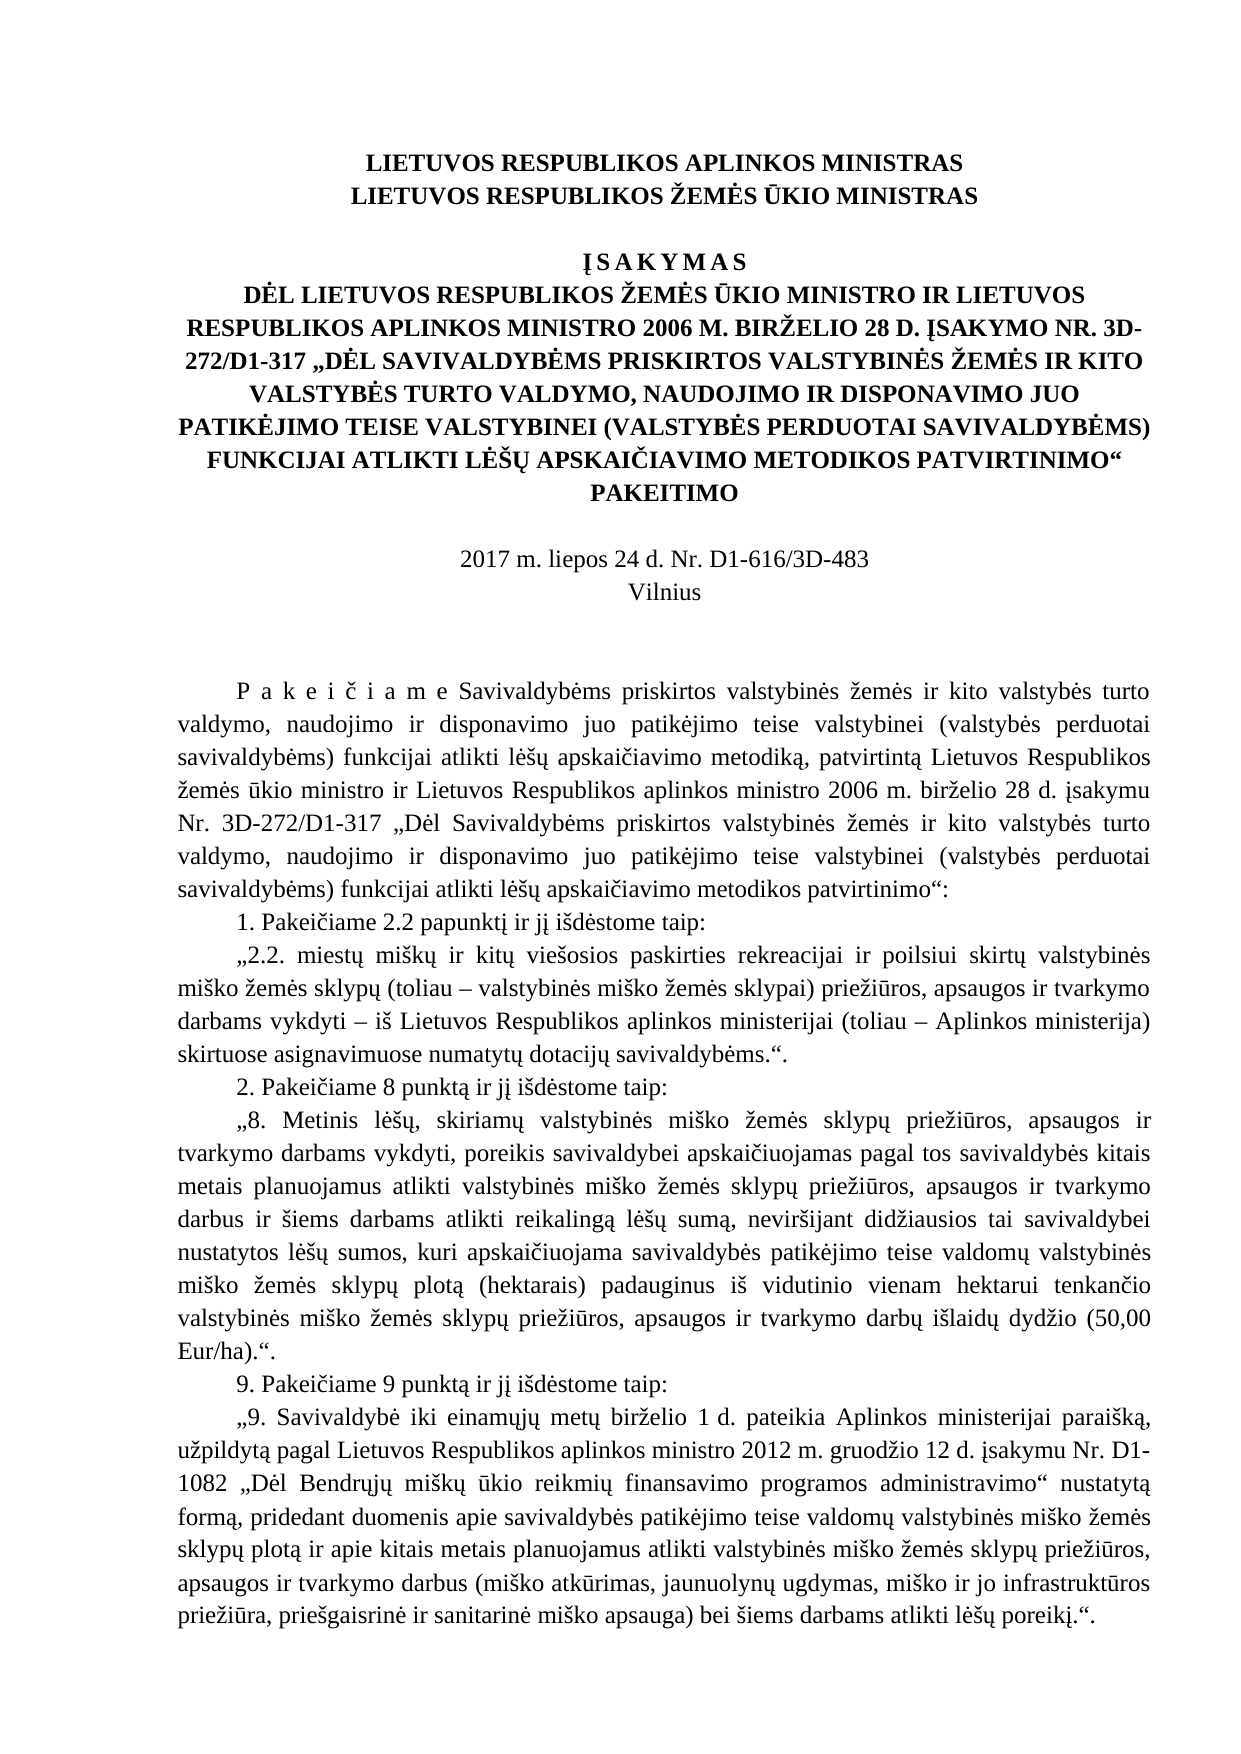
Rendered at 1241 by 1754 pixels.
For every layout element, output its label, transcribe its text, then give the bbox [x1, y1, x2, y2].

text DĖL LIETUVOS RESPUBLIKOS ŽEMĖS ŪKIO MINISTRO IR LIETUVOS RESPUBLIKOS APLINKOS MINISTRO 2006 M. BIRŽELIO 28 D. ĮSAKYMO NR. 3D-272/D1-317 „DĖL SAVIVALDYBĖMS PRISKIRTOS VALSTYBINĖS ŽEMĖS IR KITO VALSTYBĖS TURTO VALDYMO, NAUDOJIMO IR DISPONAVIMO JUO PATIKĖJIMO TEISE VALSTYBINEI (valstybės perduotai SAVIVALDYBĖMS) FUNKCIJAI ATLIKTI LĖŠŲ APSKAIČIAVIMO METODIKOS PATVIRTINIMO“ PAKEITIMO [177, 280, 1152, 507]
text „8. Metinis lėšų, skiriamų valstybinės miško žemės sklypų priežiūros, apsaugos ir tvarkymo darbams vykdyti, poreikis savivaldybei apskaičiuojamas pagal tos savivaldybės kitais metais planuojamus atlikti valstybinės miško žemės sklypų priežiūros, apsaugos ir tvarkymo darbus ir šiems darbams atlikti reikalingą lėšų sumą, neviršijant didžiausios tai savivaldybei nustatytos lėšų sumos, kuri apskaičiuojama savivaldybės patikėjimo teise valdomų valstybinės miško žemės sklypų plotą (hektarais) padauginus iš vidutinio vienam hektarui tenkančio valstybinės miško žemės sklypų priežiūros, apsaugos ir tvarkymo darbų išlaidų dydžio (50,00 Eur/ha).“. [177, 1105, 1152, 1365]
text Įsakymas [177, 247, 1152, 276]
text 9. Pakeičiame 9 punktą ir jį išdėstome taip: [177, 1369, 1152, 1398]
text 2017 m. liepos 24 d. Nr. D1-616/3D-483 [177, 544, 1152, 573]
text „9. Savivaldybė iki einamųjų metų birželio 1 d. pateikia Aplinkos ministerijai paraišką, užpildytą pagal Lietuvos Respublikos aplinkos ministro 2012 m. gruodžio 12 d. įsakymu Nr. D1-1082 „Dėl Bendrųjų miškų ūkio reikmių finansavimo programos administravimo“ nustatytą formą, pridedant duomenis apie savivaldybės patikėjimo teise valdomų valstybinės miško žemės sklypų plotą ir apie kitais metais planuojamus atlikti valstybinės miško žemės sklypų priežiūros, apsaugos ir tvarkymo darbus (miško atkūrimas, jaunuolynų ugdymas, miško ir jo infrastruktūros priežiūra, priešgaisrinė ir sanitarinė miško apsauga) bei šiems darbams atlikti lėšų poreikį.“. [177, 1402, 1152, 1629]
text LIETUVOS RESPUBLIKOS APLINKOS MINISTRAS [177, 148, 1152, 176]
text P a k e i č i a m e Savivaldybėms priskirtos valstybinės žemės ir kito valstybės turto valdymo, naudojimo ir disponavimo juo patikėjimo teise valstybinei (valstybės perduotai savivaldybėms) funkcijai atlikti lėšų apskaičiavimo metodiką, patvirtintą Lietuvos Respublikos žemės ūkio ministro ir Lietuvos Respublikos aplinkos ministro 2006 m. birželio 28 d. įsakymu Nr. 3D-272/D1-317 „Dėl Savivaldybėms priskirtos valstybinės žemės ir kito valstybės turto valdymo, naudojimo ir disponavimo juo patikėjimo teise valstybinei (valstybės perduotai savivaldybėms) funkcijai atlikti lėšų apskaičiavimo metodikos patvirtinimo“: [177, 676, 1152, 903]
text Vilnius [177, 577, 1152, 606]
text LIETUVOS RESPUBLIKOS ŽEMĖS ŪKIO MINISTRAS [177, 181, 1152, 209]
text 1. Pakeičiame 2.2 papunktį ir jį išdėstome taip: [177, 907, 1152, 936]
text 2. Pakeičiame 8 punktą ir jį išdėstome taip: [177, 1072, 1152, 1101]
text „2.2. miestų miškų ir kitų viešosios paskirties rekreacijai ir poilsiui skirtų valstybinės miško žemės sklypų (toliau – valstybinės miško žemės sklypai) priežiūros, apsaugos ir tvarkymo darbams vykdyti – iš Lietuvos Respublikos aplinkos ministerijai (toliau – Aplinkos ministerija) skirtuose asignavimuose numatytų dotacijų savivaldybėms.“. [177, 940, 1152, 1068]
